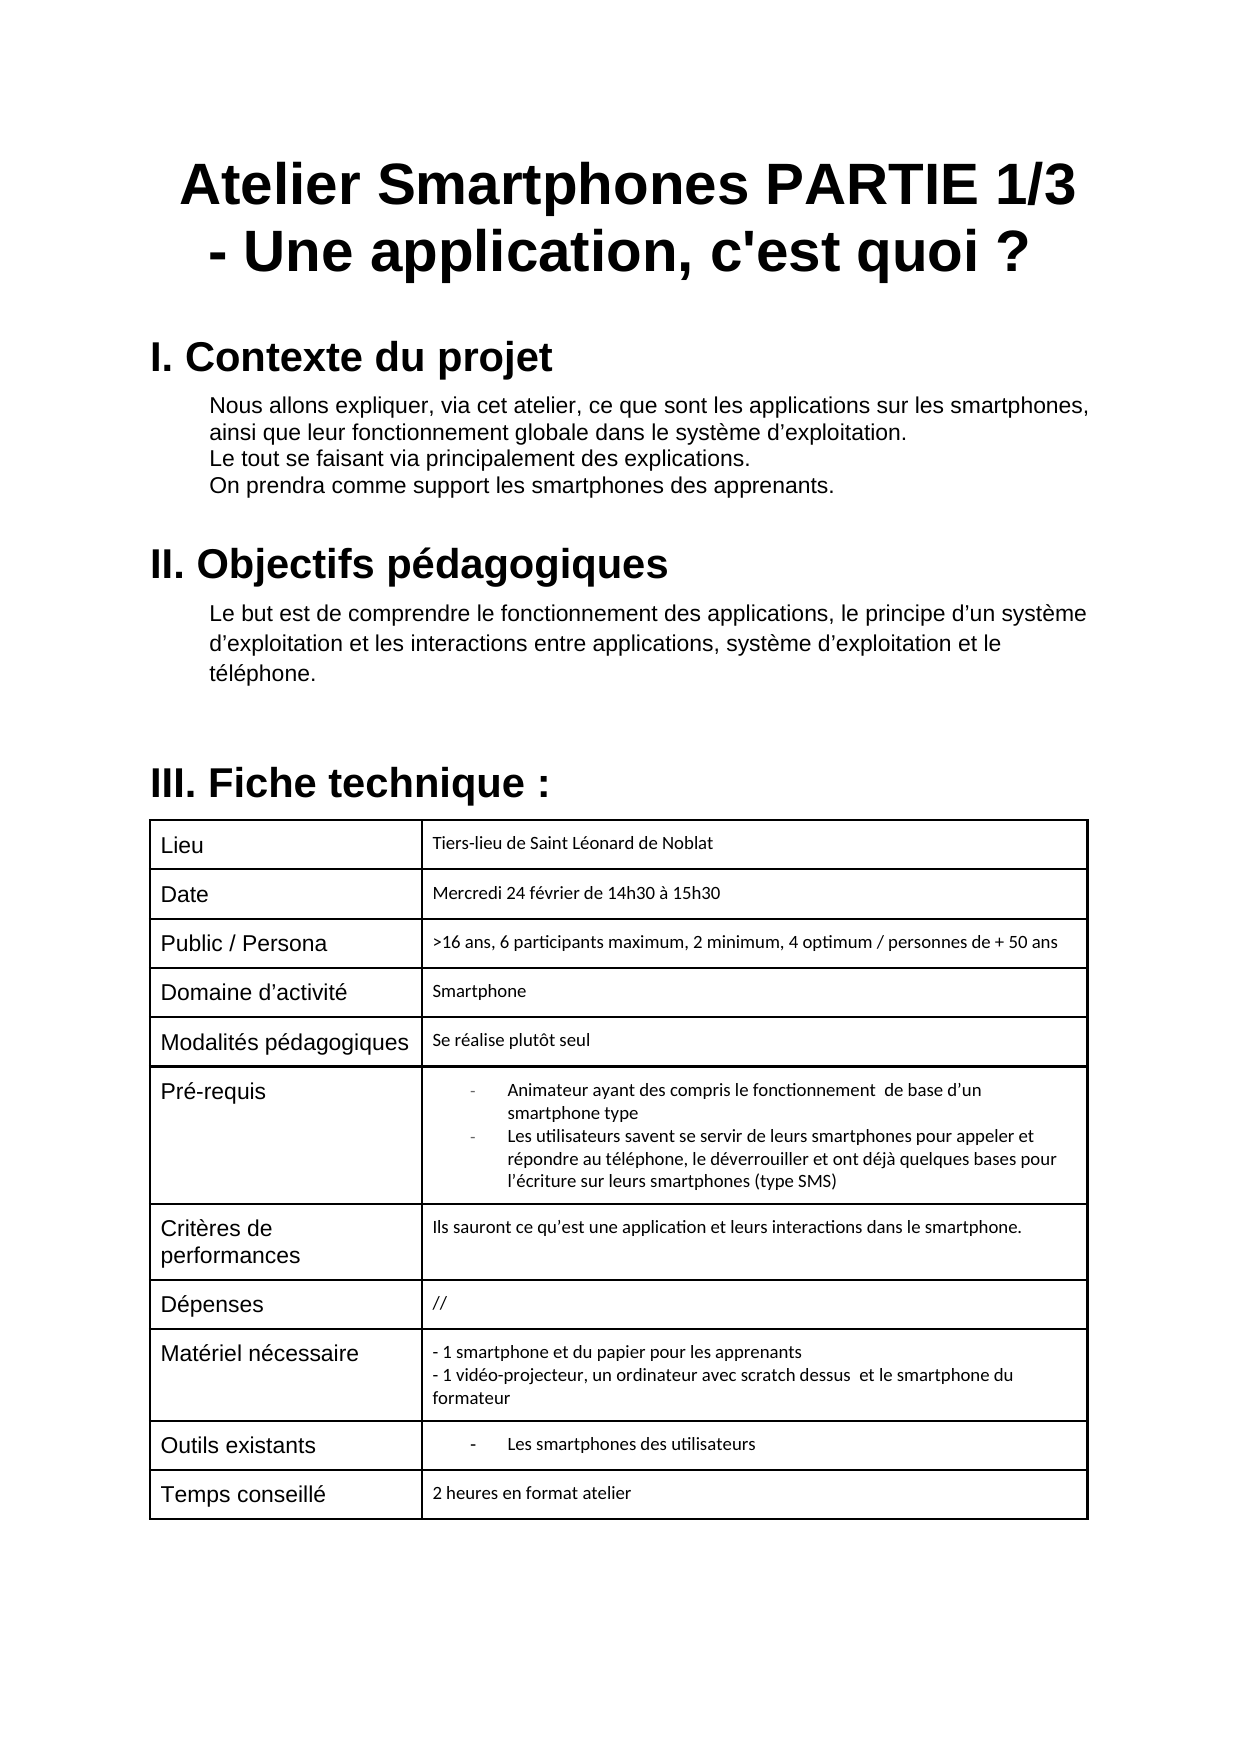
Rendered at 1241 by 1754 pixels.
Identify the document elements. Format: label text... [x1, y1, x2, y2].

table_cell Matériel nécessaire [151, 1330, 421, 1419]
table_cell >16 ans, 6 participants maximum, 2 minimum, 4 optimum / personnes de + 50 ans [423, 920, 1086, 967]
table_cell // [423, 1281, 1086, 1328]
text On prendra comme support les smartphones des apprenants. [209, 472, 1090, 498]
table_cell Se réalise plutôt seul [423, 1018, 1086, 1065]
subtitle Objectifs pédagogiques [150, 539, 1090, 587]
subtitle Contexte du projet [150, 332, 1090, 380]
table_cell - 1 smartphone et du papier pour les apprenants - 1 vidéo-projecteur, un ordinateur avec scratch dessus et le smartphone du formateur [423, 1330, 1086, 1419]
table_cell Public / Persona [151, 920, 421, 967]
table_cell Domaine d’activité [151, 969, 421, 1016]
table_cell Critères de performances [151, 1205, 421, 1278]
table_cell Animateur ayant des compris le fonctionnement de base d’un smartphone type Les utilisateurs savent se servir de leurs smartphones pour appeler et répondre au téléphone, le déverrouiller et ont déjà quelques bases pour l’écriture sur leurs smartphones (type SMS) [423, 1068, 1086, 1203]
table_cell Ils sauront ce qu’est une application et leurs interactions dans le smartphone. [423, 1205, 1086, 1278]
text Nous allons expliquer, via cet atelier, ce que sont les applications sur les smartphones, ainsi que leur fonctionnement globale dans le système d’exploitation. [209, 392, 1090, 445]
table_cell Les smartphones des utilisateurs [423, 1422, 1086, 1469]
table_cell Smartphone [423, 969, 1086, 1016]
list Le but est de comprendre le fonctionnement des applications, le principe d’un système d’exploitation et les interactions entre applications, système d’exploitation et le téléphone. [209, 600, 1090, 687]
table_header Tiers-lieu de Saint Léonard de Noblat [423, 821, 1086, 868]
title Atelier Smartphones PARTIE 1/3 - Une application, c'est quoi ? [150, 150, 1090, 284]
table_cell Date [151, 870, 421, 918]
table_cell Outils existants [151, 1422, 421, 1469]
text Le tout se faisant via principalement des explications. [209, 445, 1090, 472]
table_cell Mercredi 24 février de 14h30 à 15h30 [423, 870, 1086, 918]
table_header Lieu [151, 821, 421, 868]
table_cell Dépenses [151, 1281, 421, 1328]
table_cell Modalités pédagogiques [151, 1018, 421, 1065]
table_cell 2 heures en format atelier [423, 1471, 1086, 1518]
table_cell Temps conseillé [151, 1471, 421, 1518]
table_cell Pré-requis [151, 1068, 421, 1203]
subtitle Fiche technique : [150, 759, 1090, 807]
